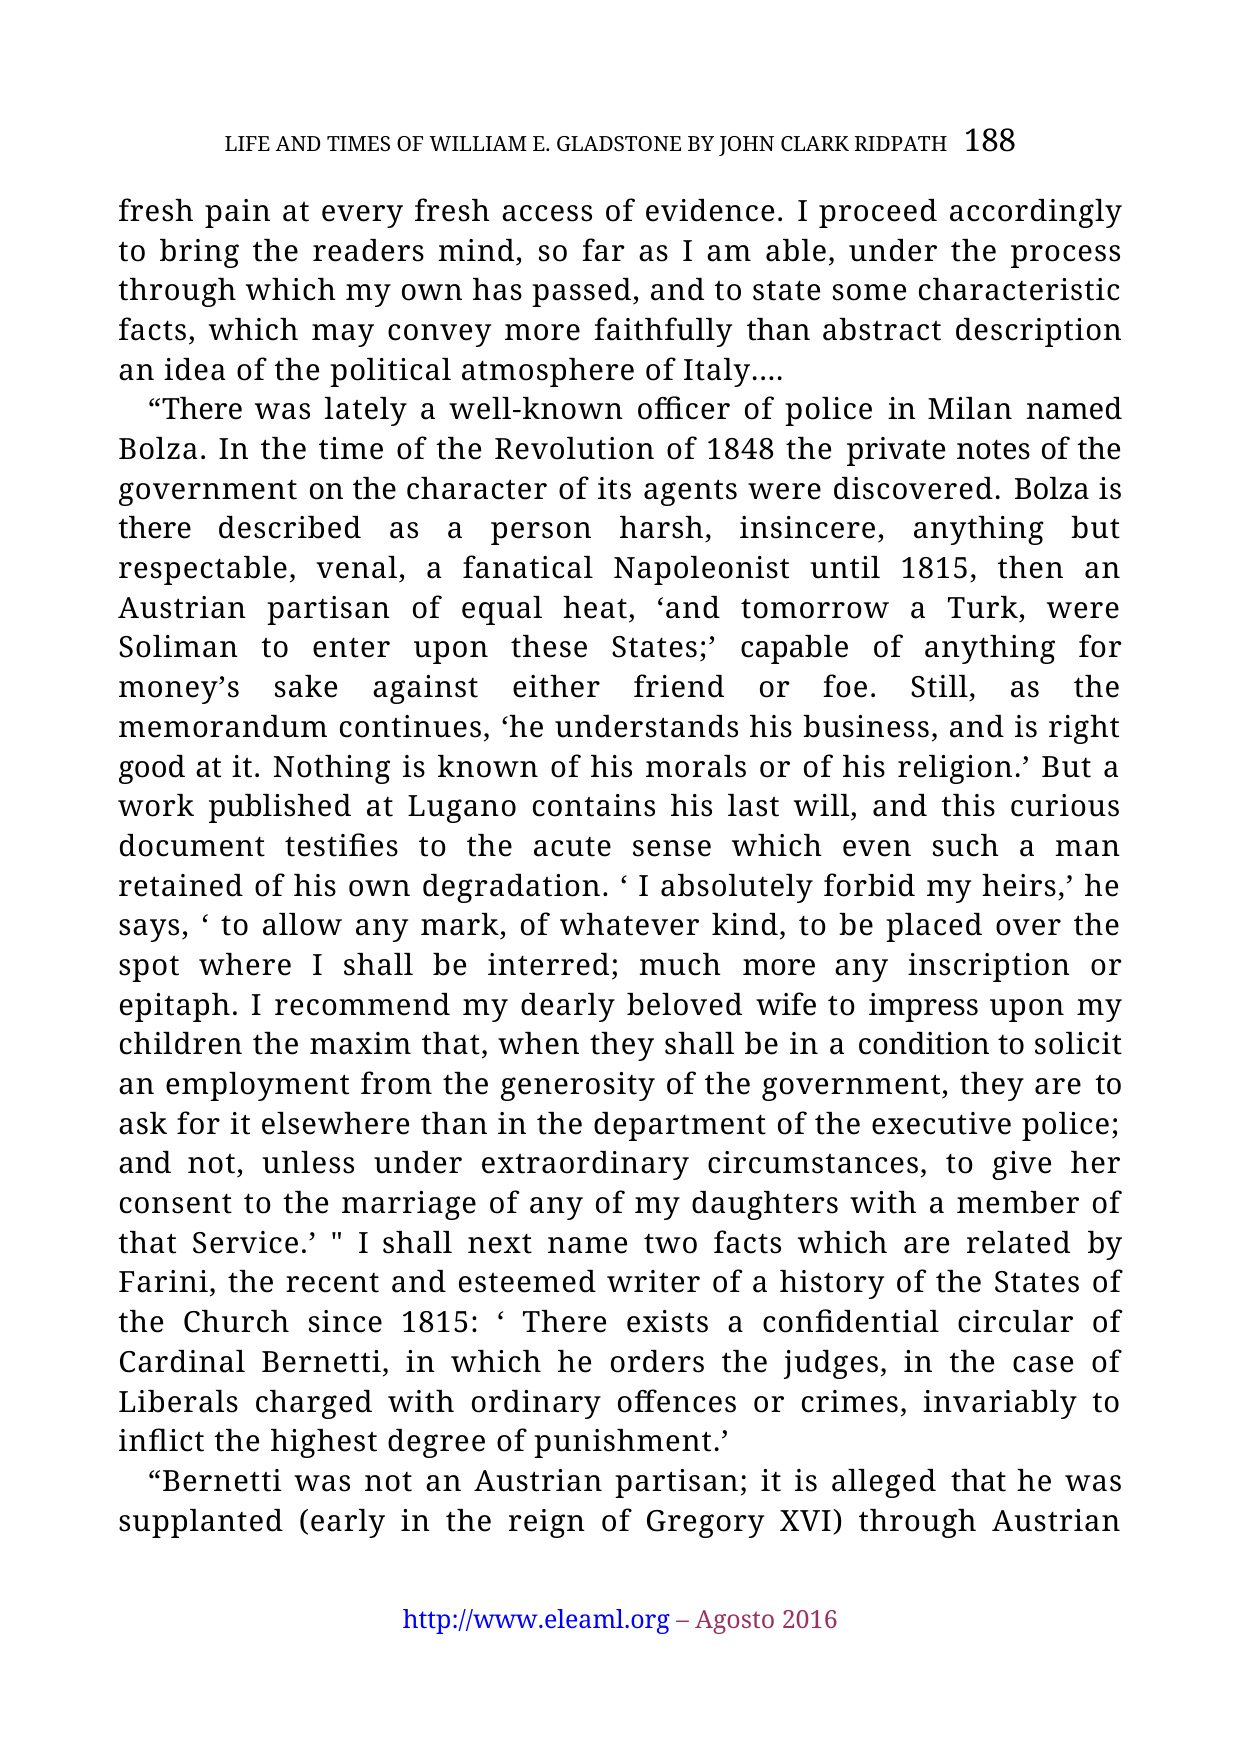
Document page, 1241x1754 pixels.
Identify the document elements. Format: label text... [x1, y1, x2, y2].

text fresh pain at every fresh access of evidence. I proceed accordingly to bring the readers mind, so far as I am able, under the process through which my own has passed, and to state some characteristic facts, which may convey more faithfully than abstract description an idea of the political atmosphere of Italy.... [118, 190, 1122, 389]
text “There was lately a well-known officer of police in Milan named Bolza. In the time of the Revolution of 1848 the private notes of the government on the character of its agents were discovered. Bolza is there described as a person harsh, insincere, anything but respectable, venal, a fanatical Napoleonist until 1815, then an Austrian partisan of equal heat, ‘and tomorrow a Turk, were Soliman to enter upon these States;’ capable of anything for money’s sake against either friend or foe. Still, as the memorandum continues, ‘he understands his business, and is right good at it. Nothing is known of his morals or of his religion.’ But a work published at Lugano contains his last will, and this curious document testifies to the acute sense which even such a man retained of his own degradation. ‘ I absolutely forbid my heirs,’ he says, ‘ to allow any mark, of whatever kind, to be placed over the spot where I shall be interred; much more any inscription or epitaph. I recommend my dearly beloved wife to impress upon my children the maxim that, when they shall be in a condition to solicit an employment from the generosity of the government, they are to ask for it elsewhere than in the department of the executive police; and not, unless under extraordinary circumstances, to give her consent to the marriage of any of my daughters with a member of that Service.’ " I shall next name two facts which are related by Farini, the recent and esteemed writer of a history of the States of the Church since 1815: ‘ There exists a confidential circular of Cardinal Bernetti, in which he orders the judges, in the case of Liberals charged with ordinary offences or crimes, invariably to inflict the highest degree of punishment.’ [118, 389, 1122, 1460]
text “Bernetti was not an Austrian partisan; it is alleged that he was supplanted (early in the reign of Gregory XVI) through Austrian [118, 1460, 1122, 1539]
